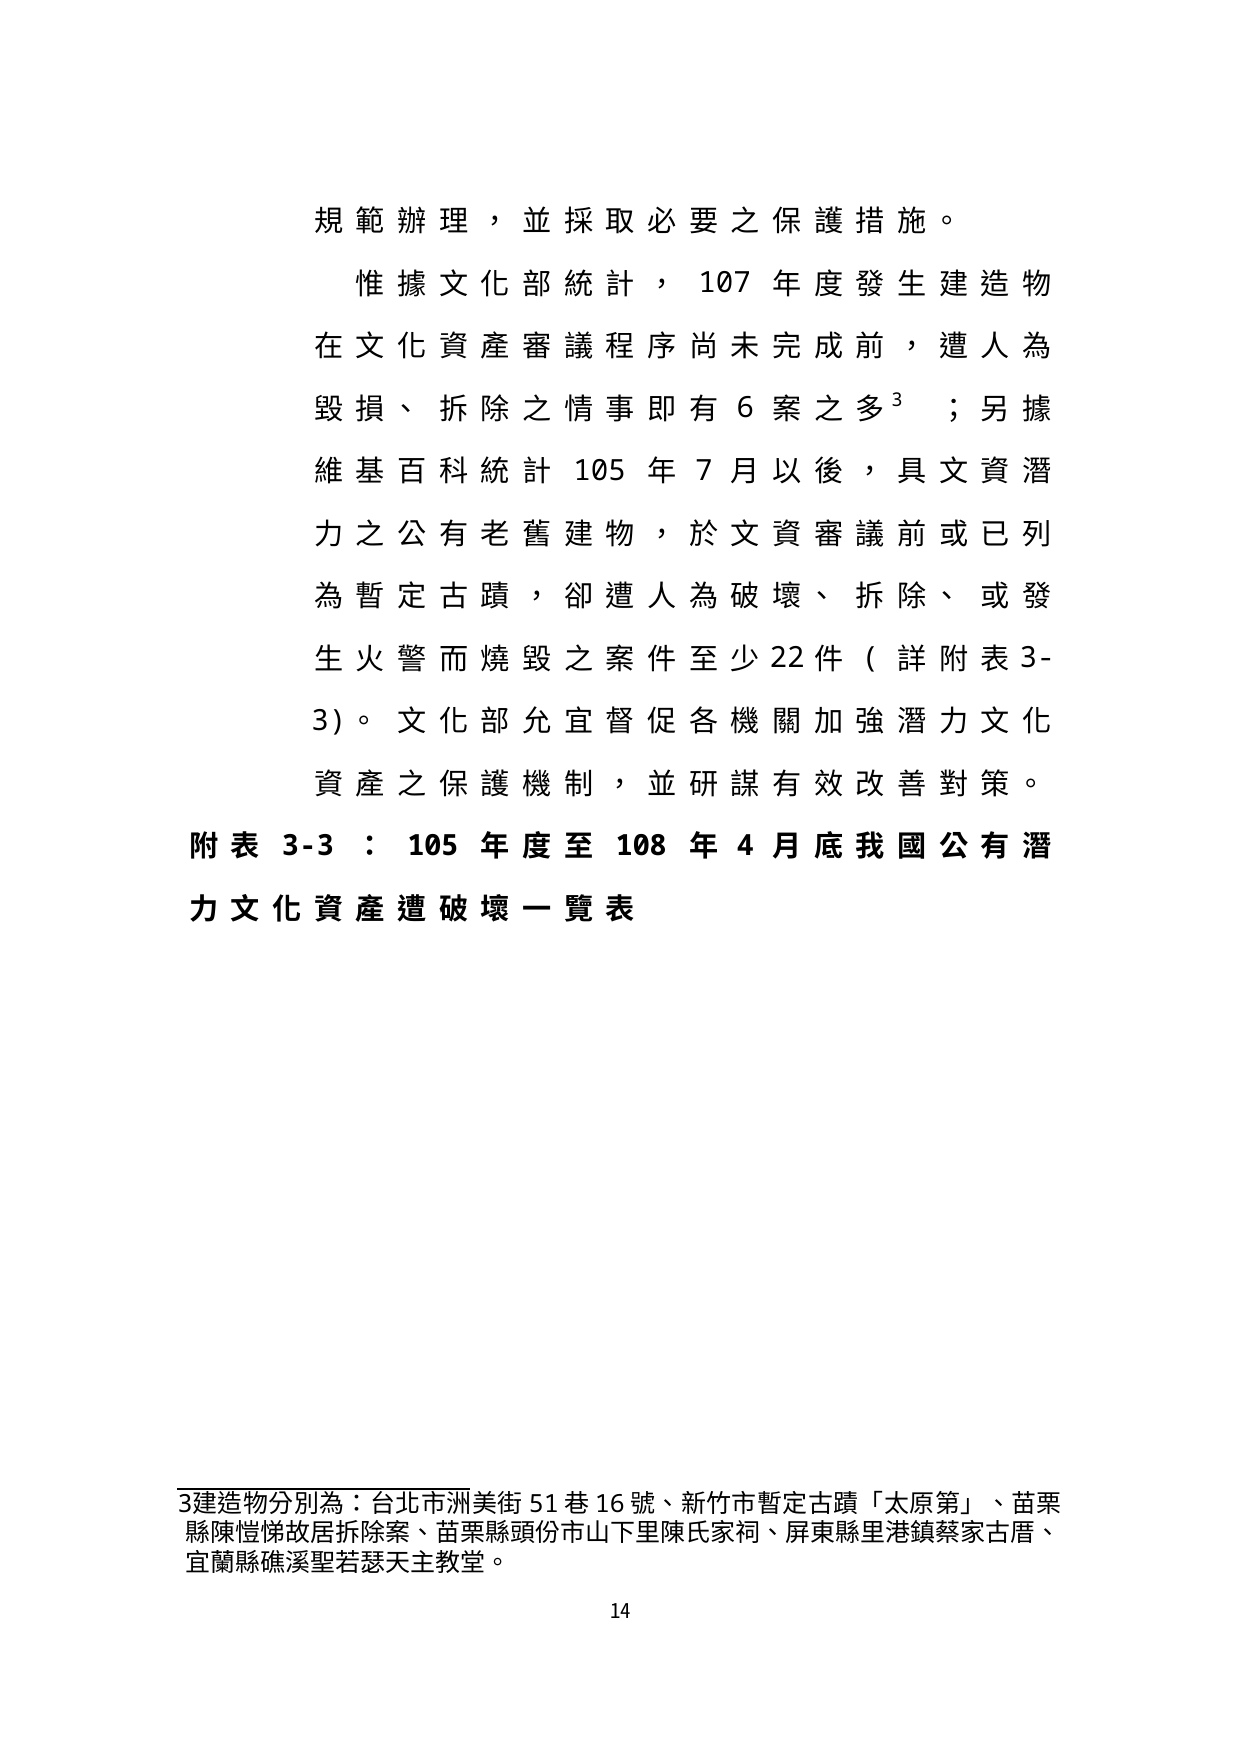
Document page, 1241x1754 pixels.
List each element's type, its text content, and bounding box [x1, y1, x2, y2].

text 據文化部表示，為防止文化資產審議程序尚未完成前，遭受毀損拆除之情形，業於105年7月27日增修文資法，增修訂相關保護機制。按現行文資法第20條及第36條規定，暫定古蹟於審議期間內視同古蹟，應予以管理維護。審查期間以6個月為限，但得延長一次。古蹟除因國防安全或國家重大建設，經提出計畫送中央主管機關核定者外，不得遷移或拆除。復依暫定古蹟條件及程序辦法第7條規定：「暫定古蹟於前條審議期間內視同古蹟，由所有人、使用人或管理人管理維護。」「主管機關認為暫定古蹟有未善盡管理維護或遭受破壞之虞時，應通知所有人、使用人或管理人，採取必要維護措施，予以保護。」爰此，暫定古蹟於審查期間內視同古蹟，管理維護措施應依古蹟及歷史建築管理維護規範辦理，並採取必要之保護措施。 [271, 177, 1058, 240]
text 附表3-3：105年度至108年4月底我國公有潛力文化資產遭破壞一覽表 [161, 802, 1058, 927]
text 惟據文化部統計，107年度發生建造物在文化資產審議程序尚未完成前，遭人為毀損、拆除之情事即有6案之多；另據維基百科統計105年7月以後，具文資潛力之公有老舊建物，於文資審議前或已列為暫定古蹟，卻遭人為破壞、拆除、或發生火警而燒毀之案件至少22件(詳附表3-3)。文化部允宜督促各機關加強潛力文化資產之保護機制，並研謀有效改善對策。 [271, 240, 1058, 802]
text 建造物分別為：台北市洲美街51巷16號、新竹市暫定古蹟「太原第」、苗栗縣陳愷悌故居拆除案、苗栗縣頭份市山下里陳氏家祠、屏東縣里港鎮蔡家古厝、宜蘭縣礁溪聖若瑟天主教堂。 [177, 1489, 1063, 1577]
